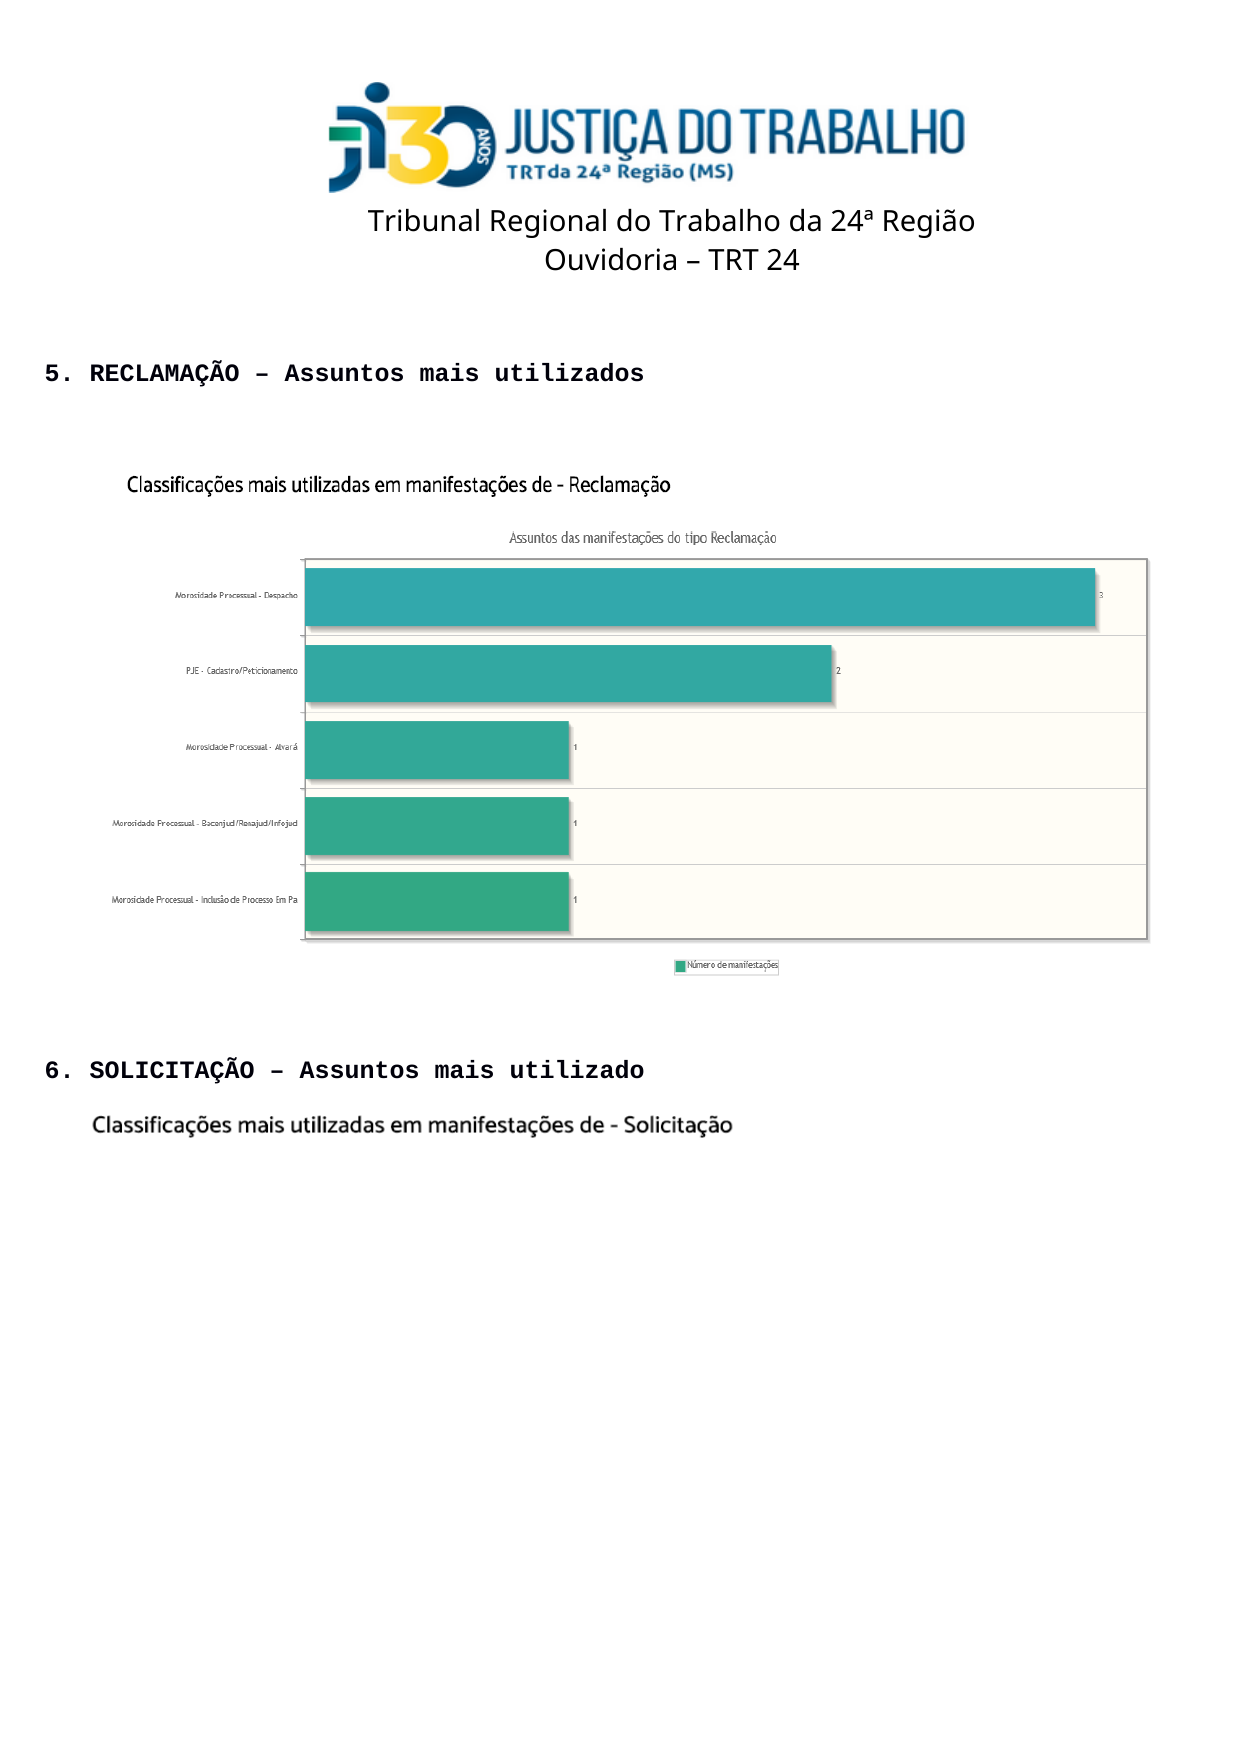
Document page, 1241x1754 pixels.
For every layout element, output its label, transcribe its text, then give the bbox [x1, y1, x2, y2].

text 6. SOLICITAÇÃO – Assuntos mais utilizado [44, 1057, 1211, 1086]
text 5. RECLAMAÇÃO – Assuntos mais utilizados [44, 360, 1211, 388]
picture [328, 82, 978, 193]
